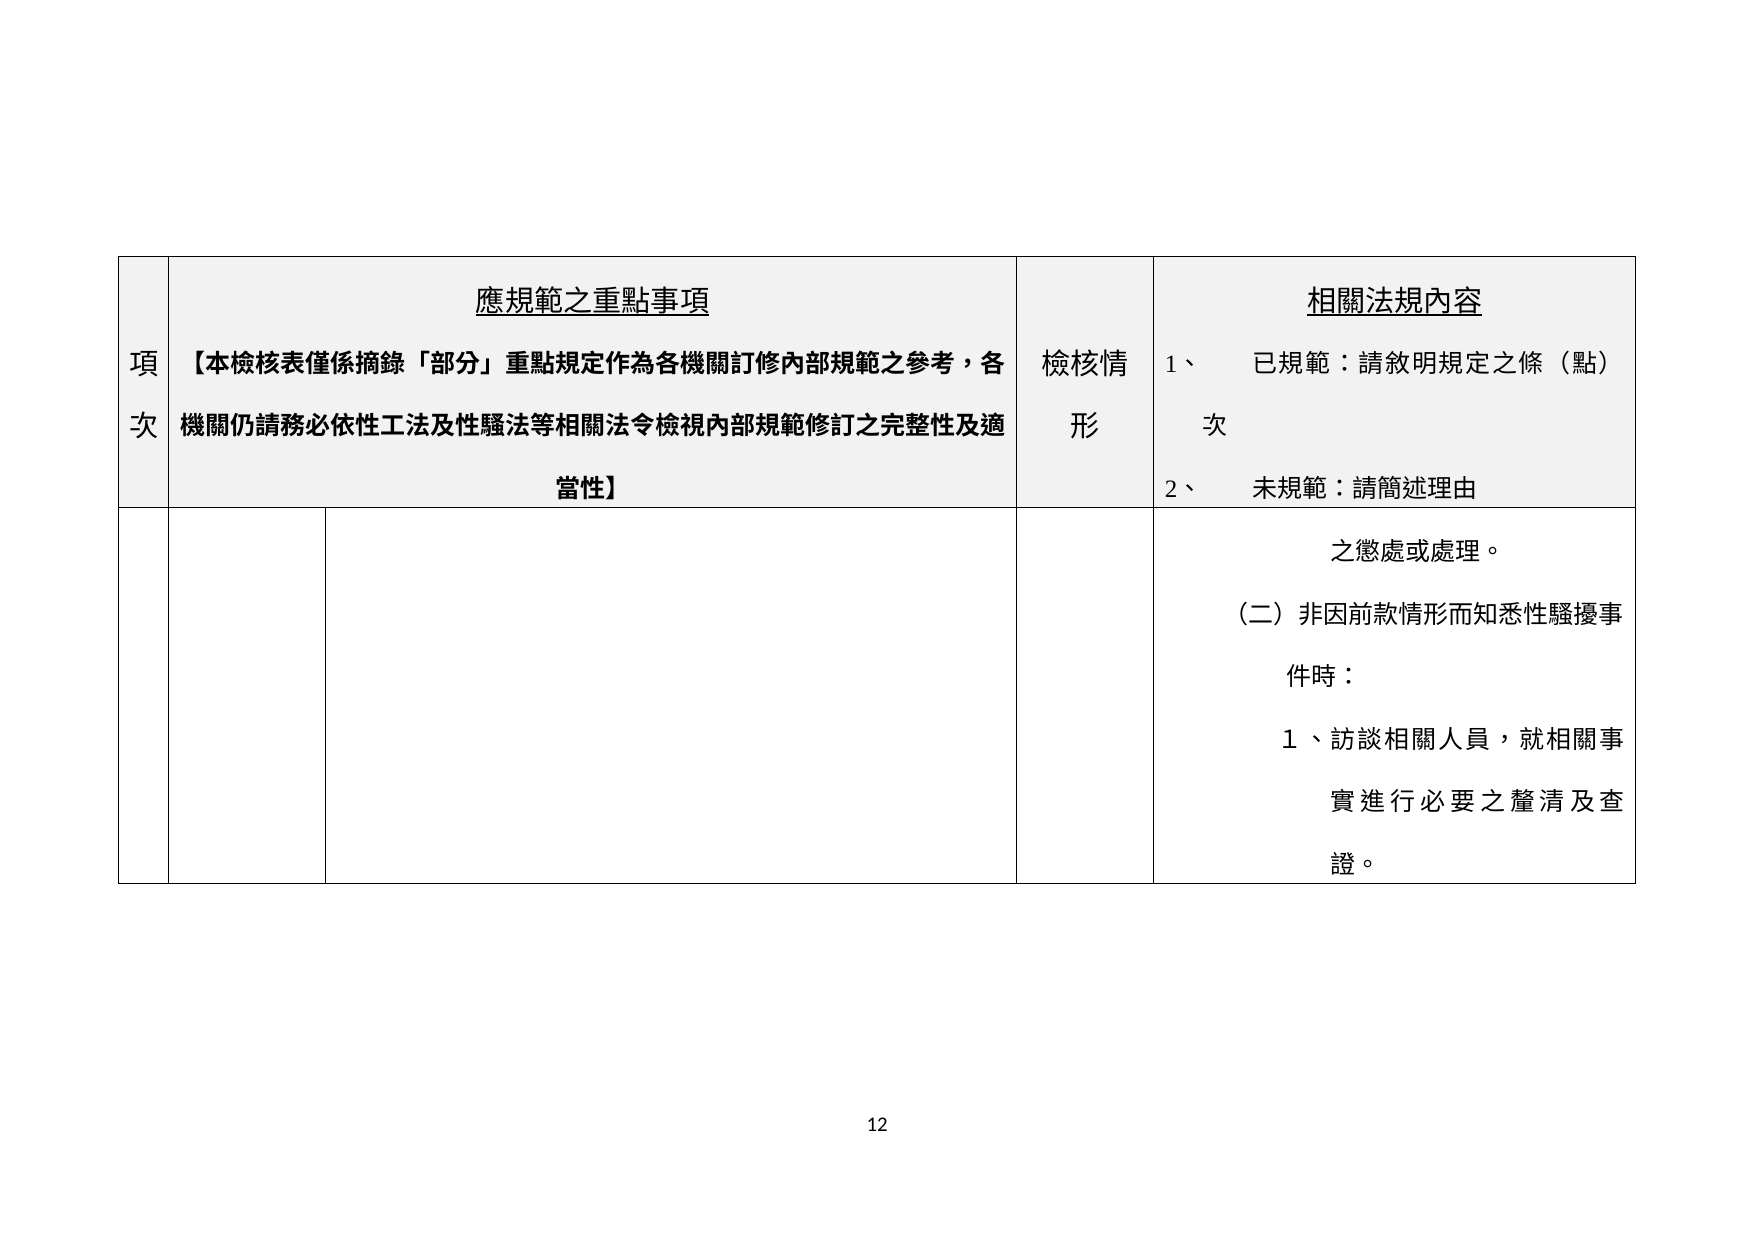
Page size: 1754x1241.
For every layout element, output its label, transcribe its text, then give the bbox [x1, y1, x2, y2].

table_header 項次 [119, 257, 168, 507]
table_header 相關法規內容 已規範：請敘明規定之條（點）次 未規範：請簡述理由 [1154, 257, 1635, 507]
table_cell [1017, 508, 1153, 883]
table_header 檢核情形 [1017, 257, 1153, 507]
table_cell [169, 508, 325, 883]
table_header 應規範之重點事項 【本檢核表僅係摘錄「部分」重點規定作為各機關訂修內部規範之參考，各機關仍請務必依性工法及性騷法等相關法令檢視內部規範修訂之完整性及適當性】 [169, 257, 1016, 507]
table_cell [326, 508, 1016, 883]
table_cell [119, 508, 168, 883]
table_cell 之懲處或處理。 （二）非因前款情形而知悉性騷擾事件時： １、訪談相關人員，就相關事實進行必要之釐清及查證。 [1154, 508, 1635, 883]
